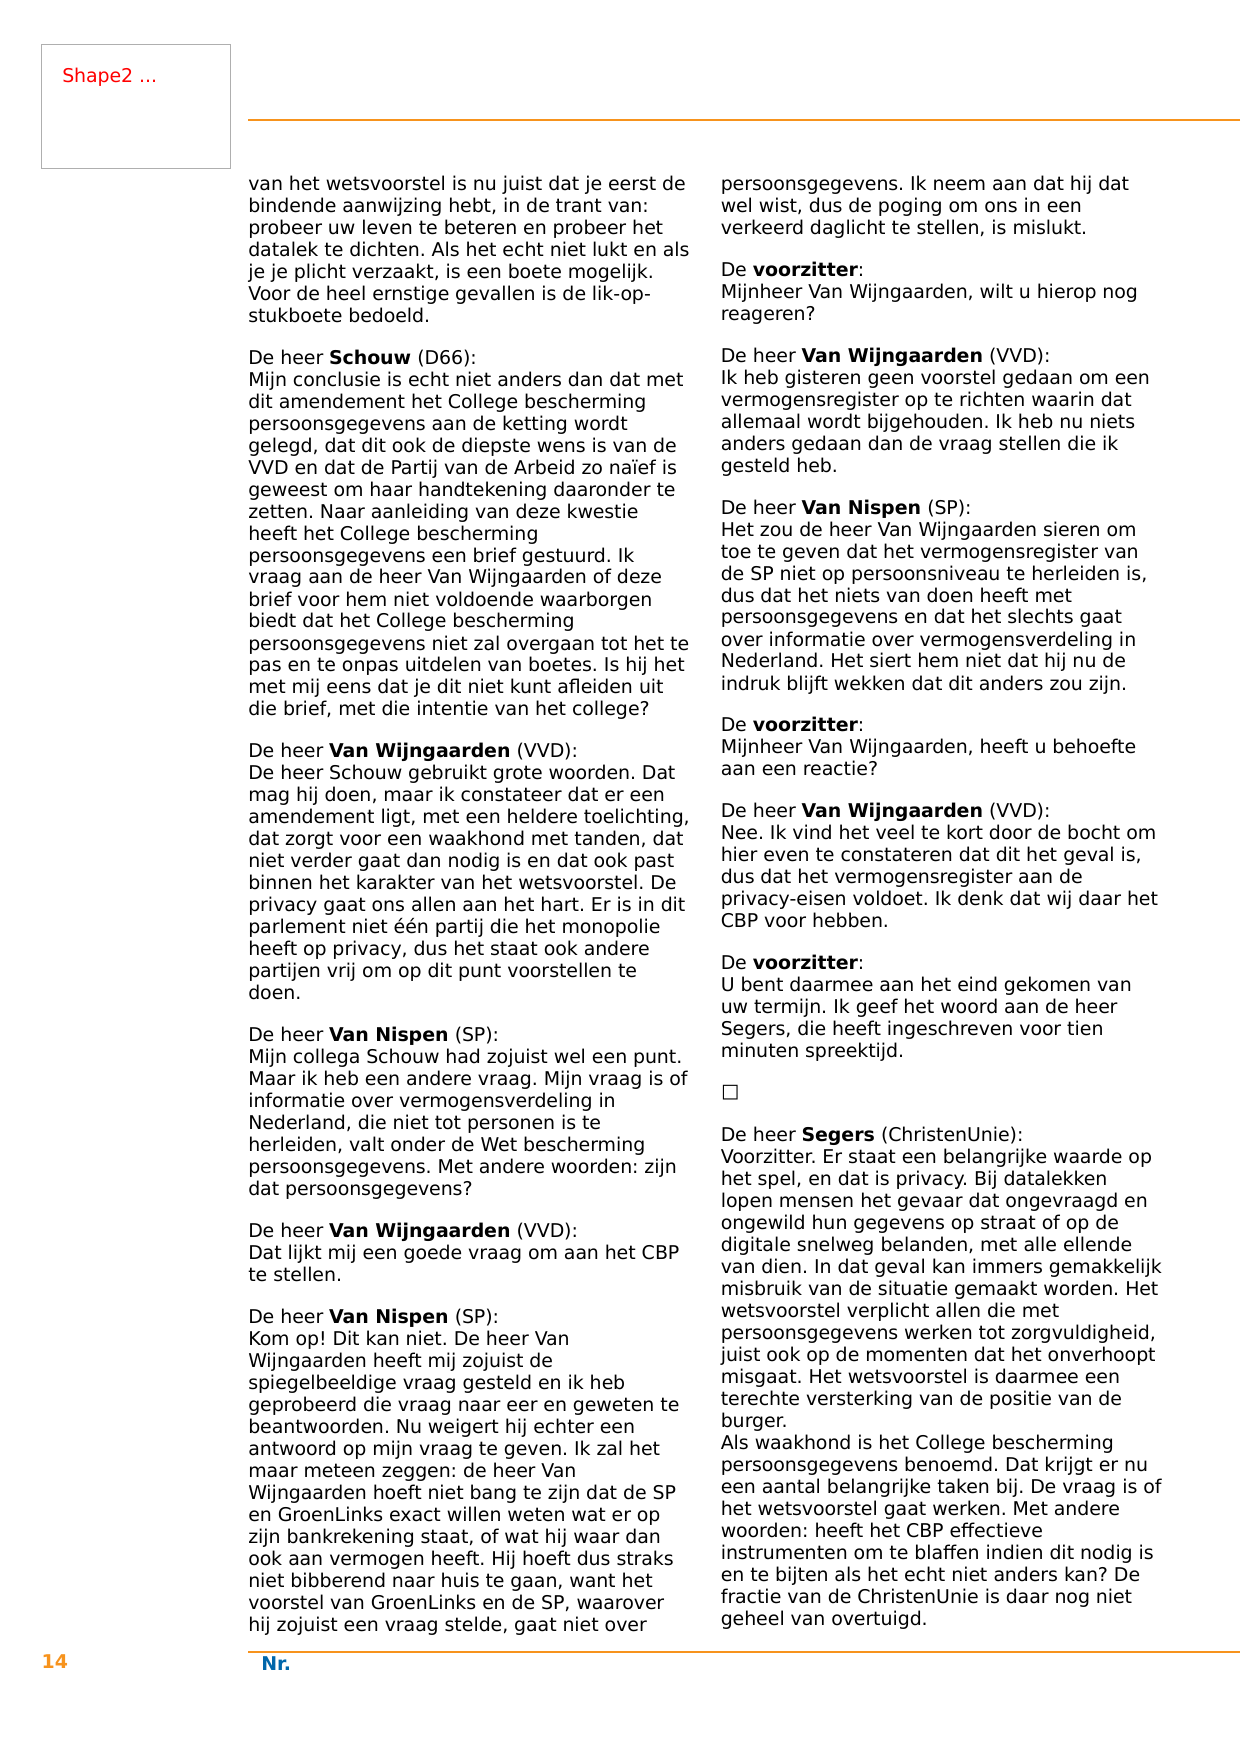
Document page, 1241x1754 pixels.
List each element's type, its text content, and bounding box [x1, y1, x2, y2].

text De voorzitter: [721, 952, 1163, 974]
text De heer Van Wijngaarden (VVD): [721, 800, 1163, 822]
text Mijn conclusie is echt niet anders dan dat met dit amendement het College bescherming persoonsgegevens aan de ketting wordt gelegd, dat dit ook de diepste wens is van de VVD en dat de Partij van de Arbeid zo naïef is geweest om haar handtekening daaronder te zetten. Naar aanleiding van deze kwestie heeft het College bescherming persoonsgegevens een brief gestuurd. Ik vraag aan de heer Van Wijngaarden of deze brief voor hem niet voldoende waarborgen biedt dat het College bescherming persoonsgegevens niet zal overgaan tot het te pas en te onpas uitdelen van boetes. Is hij het met mij eens dat je dit niet kunt afleiden uit die brief, met die intentie van het college? [248, 369, 691, 720]
text De heer Schouw (D66): [248, 347, 691, 369]
text Mijnheer Van Wijngaarden, heeft u behoefte aan een reactie? [721, 736, 1163, 780]
text De heer Segers (ChristenUnie): [721, 1124, 1163, 1146]
text Het zou de heer Van Wijngaarden sieren om toe te geven dat het vermogensregister van de SP niet op persoonsniveau te herleiden is, dus dat het niets van doen heeft met persoonsgegevens en dat het slechts gaat over informatie over vermogensverdeling in Nederland. Het siert hem niet dat hij nu de indruk blijft wekken dat dit anders zou zijn. [721, 518, 1163, 694]
text De heer Van Nispen (SP): [248, 1024, 691, 1046]
text ⬜ [721, 1082, 1163, 1104]
text De voorzitter: [721, 259, 1163, 281]
text Kom op! Dit kan niet. De heer Van Wijngaarden heeft mij zojuist de spiegelbeeldige vraag gesteld en ik heb geprobeerd die vraag naar eer en geweten te beantwoorden. Nu weigert hij echter een antwoord op mijn vraag te geven. Ik zal het maar meteen zeggen: de heer Van Wijngaarden hoeft niet bang te zijn dat de SP en GroenLinks exact willen weten wat er op zijn bankrekening staat, of wat hij waar dan ook aan vermogen heeft. Hij hoeft dus straks niet bibberend naar huis te gaan, want het voorstel van GroenLinks en de SP, waarover hij zojuist een vraag stelde, gaat niet over [248, 1328, 691, 1636]
text van het wetsvoorstel is nu juist dat je eerst de bindende aanwijzing hebt, in de trant van: probeer uw leven te beteren en probeer het datalek te dichten. Als het echt niet lukt en als je je plicht verzaakt, is een boete mogelijk. Voor de heel ernstige gevallen is de lik-op-stukboete bedoeld. [248, 173, 691, 327]
text De heer Van Wijngaarden (VVD): [248, 740, 691, 762]
text Nee. Ik vind het veel te kort door de bocht om hier even te constateren dat dit het geval is, dus dat het vermogensregister aan de privacy-eisen voldoet. Ik denk dat wij daar het CBP voor hebben. [721, 822, 1163, 932]
text Dat lijkt mij een goede vraag om aan het CBP te stellen. [248, 1242, 691, 1286]
text Als waakhond is het College bescherming persoonsgegevens benoemd. Dat krijgt er nu een aantal belangrijke taken bij. De vraag is of het wetsvoorstel gaat werken. Met andere woorden: heeft het CBP effectieve instrumenten om te blaffen indien dit nodig is en te bijten als het echt niet anders kan? De fractie van de ChristenUnie is daar nog niet geheel van overtuigd. [721, 1432, 1163, 1629]
text De heer Schouw gebruikt grote woorden. Dat mag hij doen, maar ik constateer dat er een amendement ligt, met een heldere toelichting, dat zorgt voor een waakhond met tanden, dat niet verder gaat dan nodig is en dat ook past binnen het karakter van het wetsvoorstel. De privacy gaat ons allen aan het hart. Er is in dit parlement niet één partij die het monopolie heeft op privacy, dus het staat ook andere partijen vrij om op dit punt voorstellen te doen. [248, 762, 691, 1004]
text De voorzitter: [721, 714, 1163, 736]
text De heer Van Nispen (SP): [248, 1306, 691, 1328]
text persoonsgegevens. Ik neem aan dat hij dat wel wist, dus de poging om ons in een verkeerd daglicht te stellen, is mislukt. [721, 173, 1163, 239]
text Voorzitter. Er staat een belangrijke waarde op het spel, en dat is privacy. Bij datalekken lopen mensen het gevaar dat ongevraagd en ongewild hun gegevens op straat of op de digitale snelweg belanden, met alle ellende van dien. In dat geval kan immers gemakkelijk misbruik van de situatie gemaakt worden. Het wetsvoorstel verplicht allen die met persoonsgegevens werken tot zorgvuldigheid, juist ook op de momenten dat het onverhoopt misgaat. Het wetsvoorstel is daarmee een terechte versterking van de positie van de burger. [721, 1146, 1163, 1432]
text De heer Van Wijngaarden (VVD): [721, 345, 1163, 367]
text De heer Van Nispen (SP): [721, 497, 1163, 518]
text U bent daarmee aan het eind gekomen van uw termijn. Ik geef het woord aan de heer Segers, die heeft ingeschreven voor tien minuten spreektijd. [721, 974, 1163, 1062]
text Mijn collega Schouw had zojuist wel een punt. Maar ik heb een andere vraag. Mijn vraag is of informatie over vermogensverdeling in Nederland, die niet tot personen is te herleiden, valt onder de Wet bescherming persoonsgegevens. Met andere woorden: zijn dat persoonsgegevens? [248, 1046, 691, 1200]
text Ik heb gisteren geen voorstel gedaan om een vermogensregister op te richten waarin dat allemaal wordt bijgehouden. Ik heb nu niets anders gedaan dan de vraag stellen die ik gesteld heb. [721, 367, 1163, 477]
text De heer Van Wijngaarden (VVD): [248, 1220, 691, 1242]
text Mijnheer Van Wijngaarden, wilt u hierop nog reageren? [721, 281, 1163, 325]
